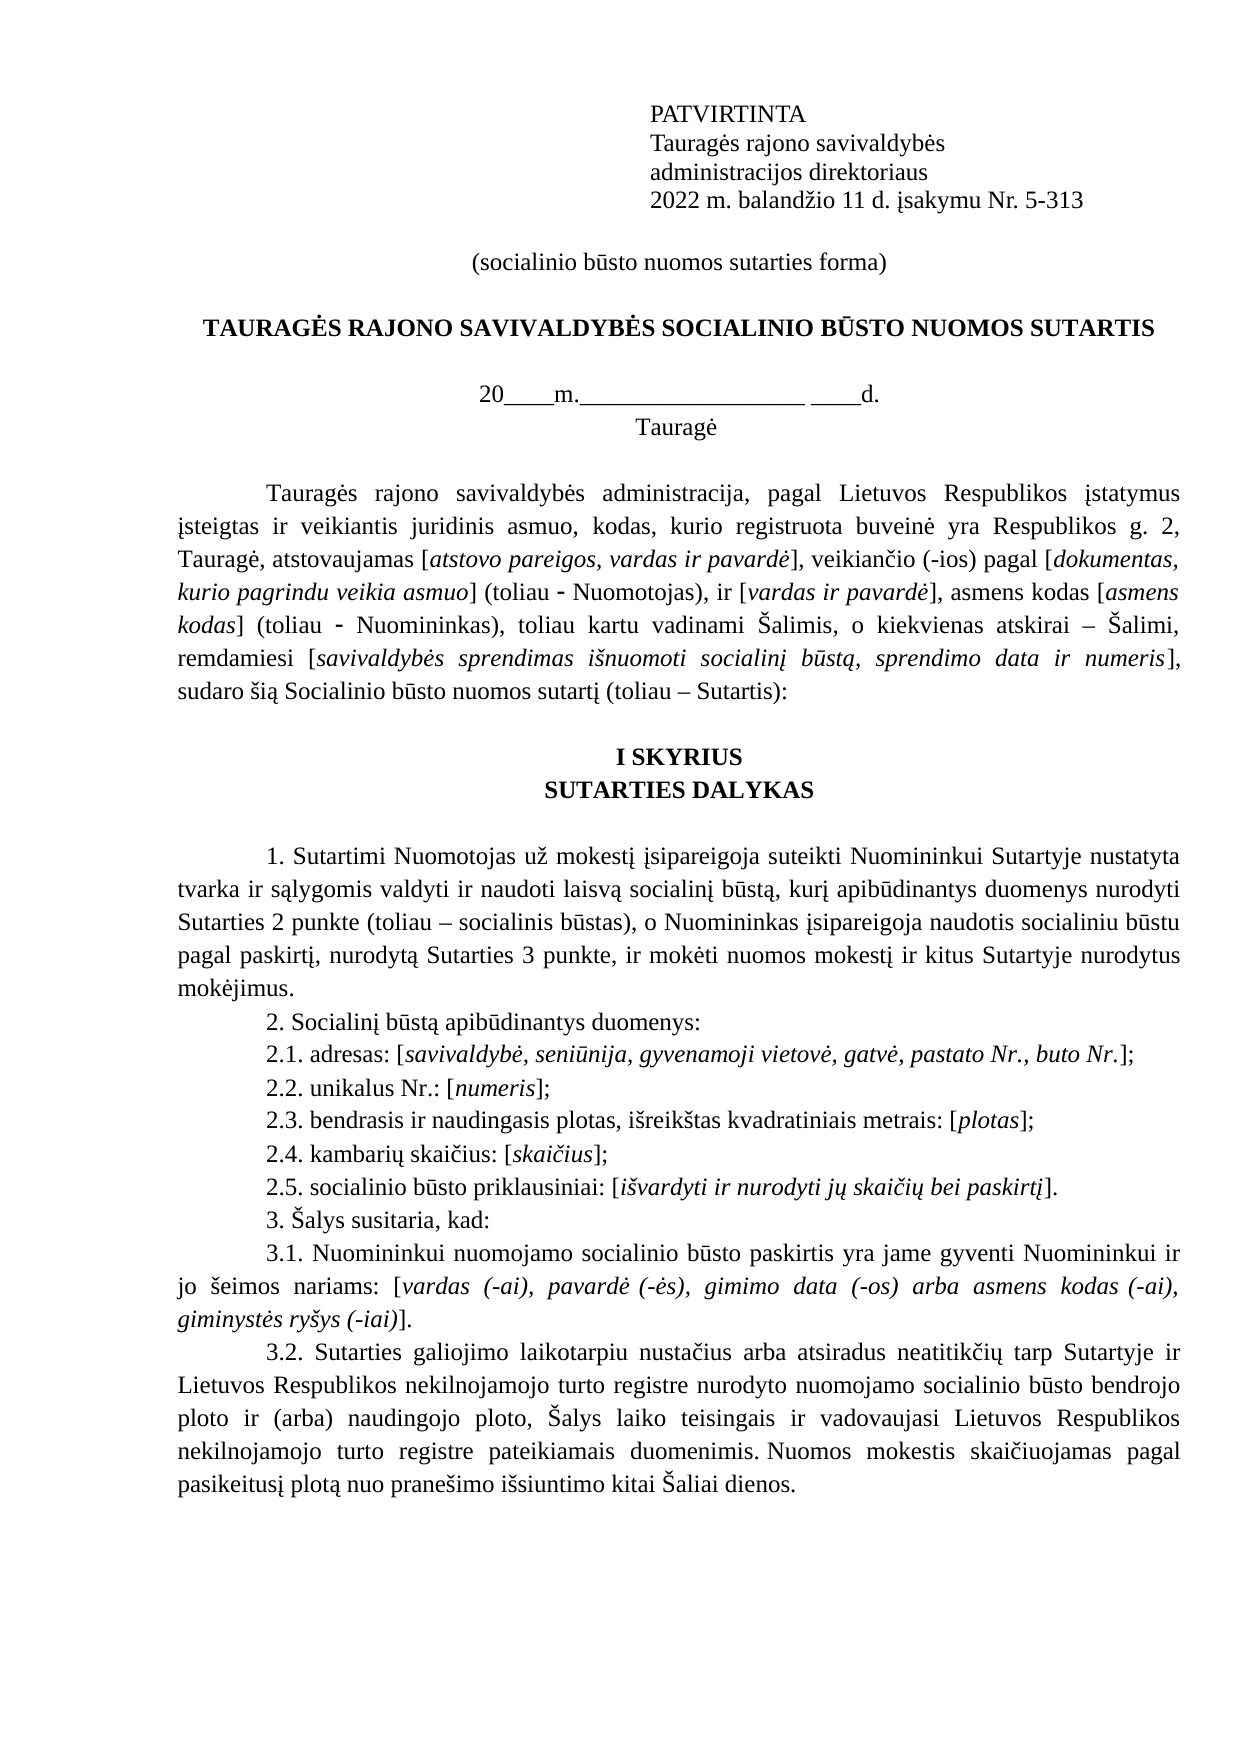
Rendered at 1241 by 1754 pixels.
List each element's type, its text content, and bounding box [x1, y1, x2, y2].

text 2.4. kambarių skaičius: [skaičius]; [177, 1139, 1181, 1167]
text administracijos direktoriaus [177, 157, 989, 185]
text 3.2. Sutarties galiojimo laikotarpiu nustačius arba atsiradus neatitikčių tarp Sutartyje ir Lietuvos Respublikos nekilnojamojo turto registre nurodyto nuomojamo socialinio būsto bendrojo ploto ir (arba) naudingojo ploto, Šalys laiko teisingais ir vadovaujasi Lietuvos Respublikos nekilnojamojo turto registre pateikiamais duomenimis. Nuomos mokestis skaičiuojamas pagal pasikeitusį plotą nuo pranešimo išsiuntimo kitai Šaliai dienos. [177, 1337, 1181, 1498]
text PATVIRTINTA [177, 99, 989, 128]
text (socialinio būsto nuomos sutarties forma) [177, 247, 1181, 276]
text 20____m.__________________ ____d. [177, 379, 1181, 408]
text 2.1. adresas: [savivaldybė, seniūnija, gyvenamoji vietovė, gatvė, pastato Nr., buto Nr.]; [177, 1039, 1181, 1068]
text 3.1. Nuomininkui nuomojamo socialinio būsto paskirtis yra jame gyventi Nuomininkui ir jo šeimos nariams: [vardas (-ai), pavardė (-ės), gimimo data (-os) arba asmens kodas (-ai), giminystės ryšys (-iai)]. [177, 1238, 1181, 1332]
text Tauragės rajono savivaldybės [177, 128, 989, 157]
text 1. Sutartimi Nuomotojas už mokestį įsipareigoja suteikti Nuomininkui Sutartyje nustatyta tvarka ir sąlygomis valdyti ir naudoti laisvą socialinį būstą, kurį apibūdinantys duomenys nurodyti Sutarties 2 punkte (toliau – socialinis būstas), o Nuomininkas įsipareigoja naudotis socialiniu būstu pagal paskirtį, nurodytą Sutarties 3 punkte, ir mokėti nuomos mokestį ir kitus Sutartyje nurodytus mokėjimus. [177, 841, 1181, 1002]
text 2. Socialinį būstą apibūdinantys duomenys: [177, 1007, 1181, 1035]
text Tauragės rajono savivaldybės administracija, pagal Lietuvos Respublikos įstatymus įsteigtas ir veikiantis juridinis asmuo, kodas, kurio registruota buveinė yra Respublikos g. 2, Tauragė, atstovaujamas [atstovo pareigos, vardas ir pavardė], veikiančio (-ios) pagal [dokumentas, kurio pagrindu veikia asmuo] (toliau  Nuomotojas), ir [vardas ir pavardė], asmens kodas [asmens kodas] (toliau  Nuomininkas), toliau kartu vadinami Šalimis, o kiekvienas atskirai – Šalimi, remdamiesi [savivaldybės sprendimas išnuomoti socialinį būstą, sprendimo data ir numeris], sudaro šią Socialinio būsto nuomos sutartį (toliau – Sutartis): [177, 478, 1181, 705]
text 2022 m. balandžio 11 d. įsakymu Nr. 5-313 [177, 185, 1181, 214]
text TAURAGĖS RAJONO SAVIVALDYBĖS SOCIALINIO BŪSTO NUOMOS SUTARTIS [177, 313, 1181, 342]
text 2.2. unikalus Nr.: [numeris]; [177, 1073, 1181, 1101]
text 3. Šalys susitaria, kad: [177, 1205, 1181, 1233]
text SUTARTIES DALYKAS [177, 775, 1181, 804]
text 2.5. socialinio būsto priklausiniai: [išvardyti ir nurodyti jų skaičių bei paskirtį]. [177, 1172, 1181, 1200]
text 2.3. bendrasis ir naudingasis plotas, išreikštas kvadratiniais metrais: [plotas]; [177, 1106, 1181, 1134]
text Tauragė [177, 412, 1181, 441]
text I SKYRIUS [177, 742, 1181, 771]
